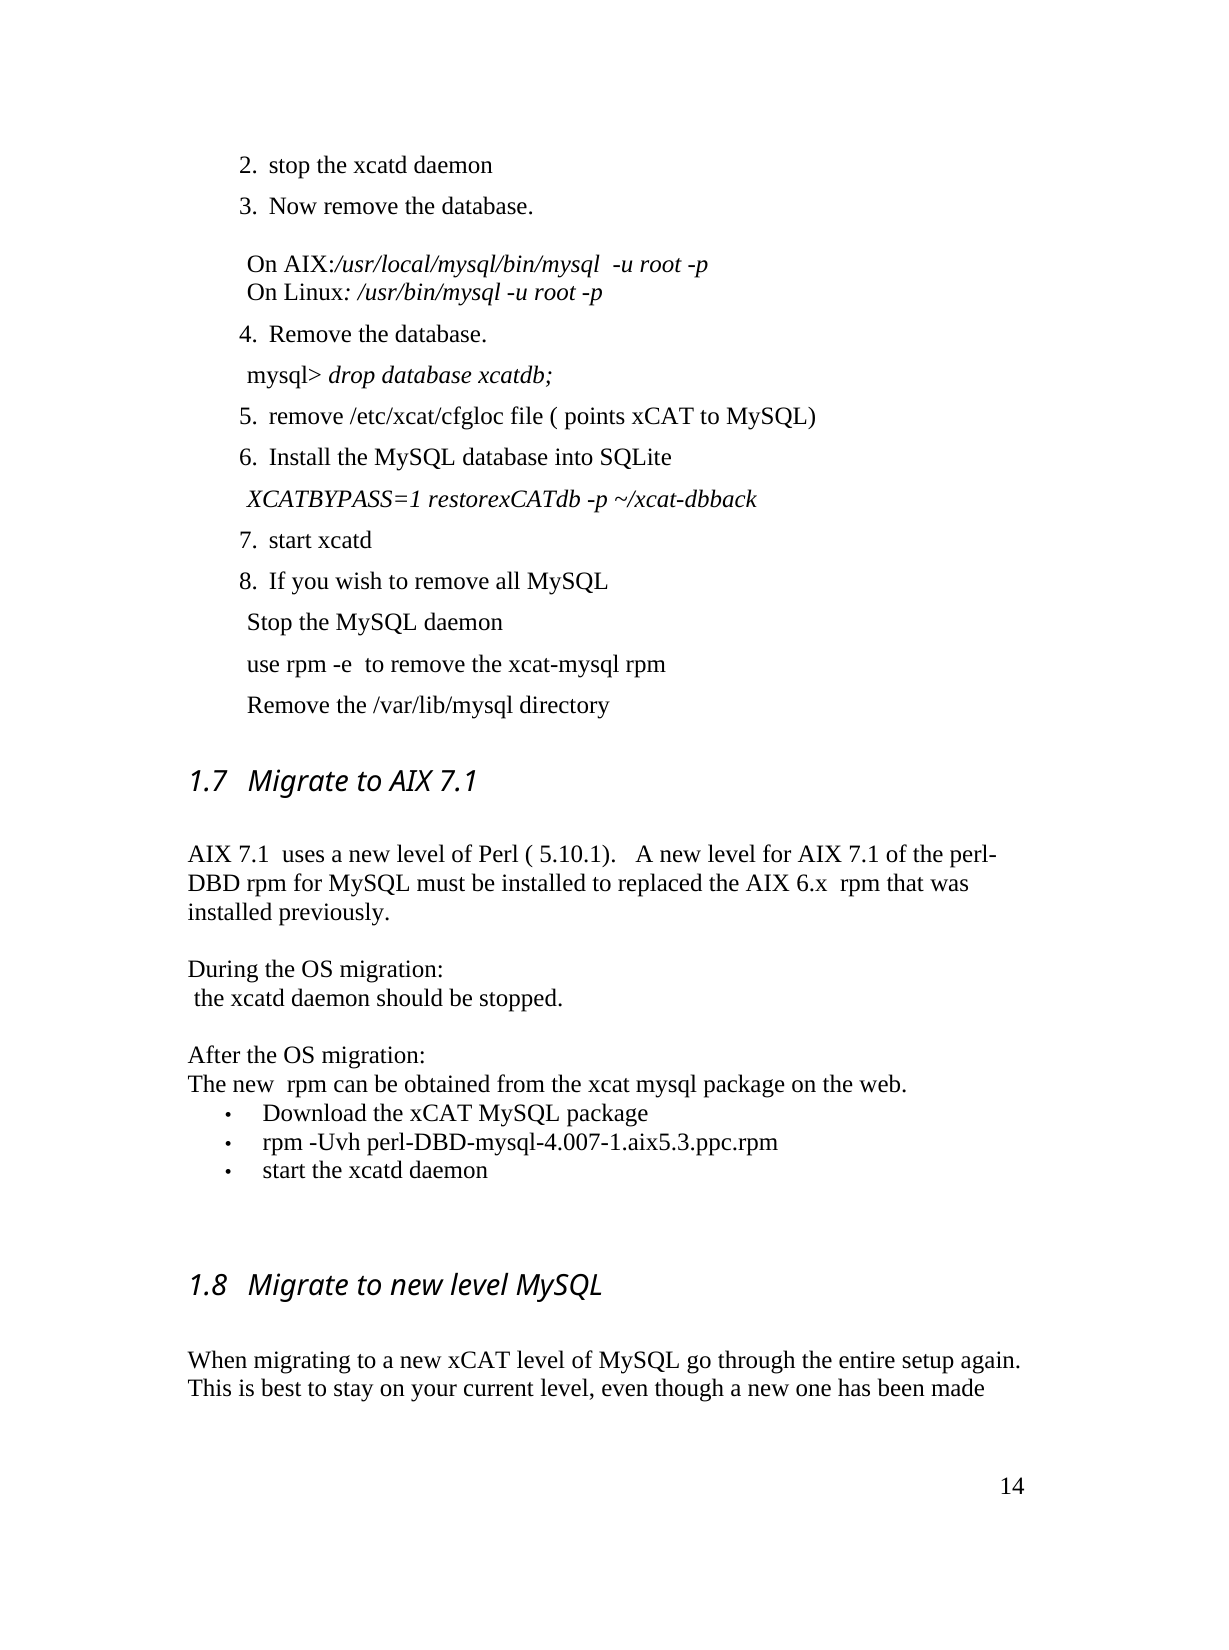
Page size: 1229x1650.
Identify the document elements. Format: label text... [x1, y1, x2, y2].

text AIX 7.1 uses a new level of Perl ( 5.10.1). A new level for AIX 7.1 of the perl-DBD rpm for MySQL must be installed to replaced the AIX 6.x rpm that was installed previously. [187, 839, 1041, 926]
list stop the xcatd daemon [217, 150, 1041, 179]
text After the OS migration: [187, 1041, 1041, 1069]
list rpm -Uvh perl-DBD-mysql-4.007-1.aix5.3.ppc.rpm [225, 1127, 1041, 1156]
list start the xcatd daemon [225, 1156, 1041, 1184]
list Remove the /var/lib/mysql directory [217, 690, 1041, 719]
list mysql> drop database xcatdb; [217, 360, 1041, 389]
text The new rpm can be obtained from the xcat mysql package on the web. [187, 1069, 1041, 1098]
list Download the xCAT MySQL package [225, 1098, 1041, 1127]
text the xcatd daemon should be stopped. [187, 983, 1041, 1012]
list remove /etc/xcat/cfgloc file ( points xCAT to MySQL) [217, 401, 1041, 430]
list Remove the database. [217, 319, 1041, 347]
list Now remove the database. On AIX:/usr/local/mysql/bin/mysql -u root -p On Linux: /usr/bin/mysql -u root -p [217, 191, 1041, 306]
list Install the MySQL database into SQLite [217, 442, 1041, 471]
subtitle Migrate to AIX 7.1 [187, 760, 1041, 800]
text When migrating to a new xCAT level of MySQL go through the entire setup again. This is best to stay on your current level, even though a new one has been made [187, 1345, 1041, 1402]
list Stop the MySQL daemon [217, 607, 1041, 636]
subtitle Migrate to new level MySQL [187, 1264, 1041, 1303]
list If you wish to remove all MySQL [217, 566, 1041, 595]
list XCATBYPASS=1 restorexCATdb -p ~/xcat-dbback [217, 484, 1041, 512]
text During the OS migration: [187, 954, 1041, 983]
list start xcatd [217, 525, 1041, 554]
list use rpm -e to remove the xcat-mysql rpm [217, 649, 1041, 677]
